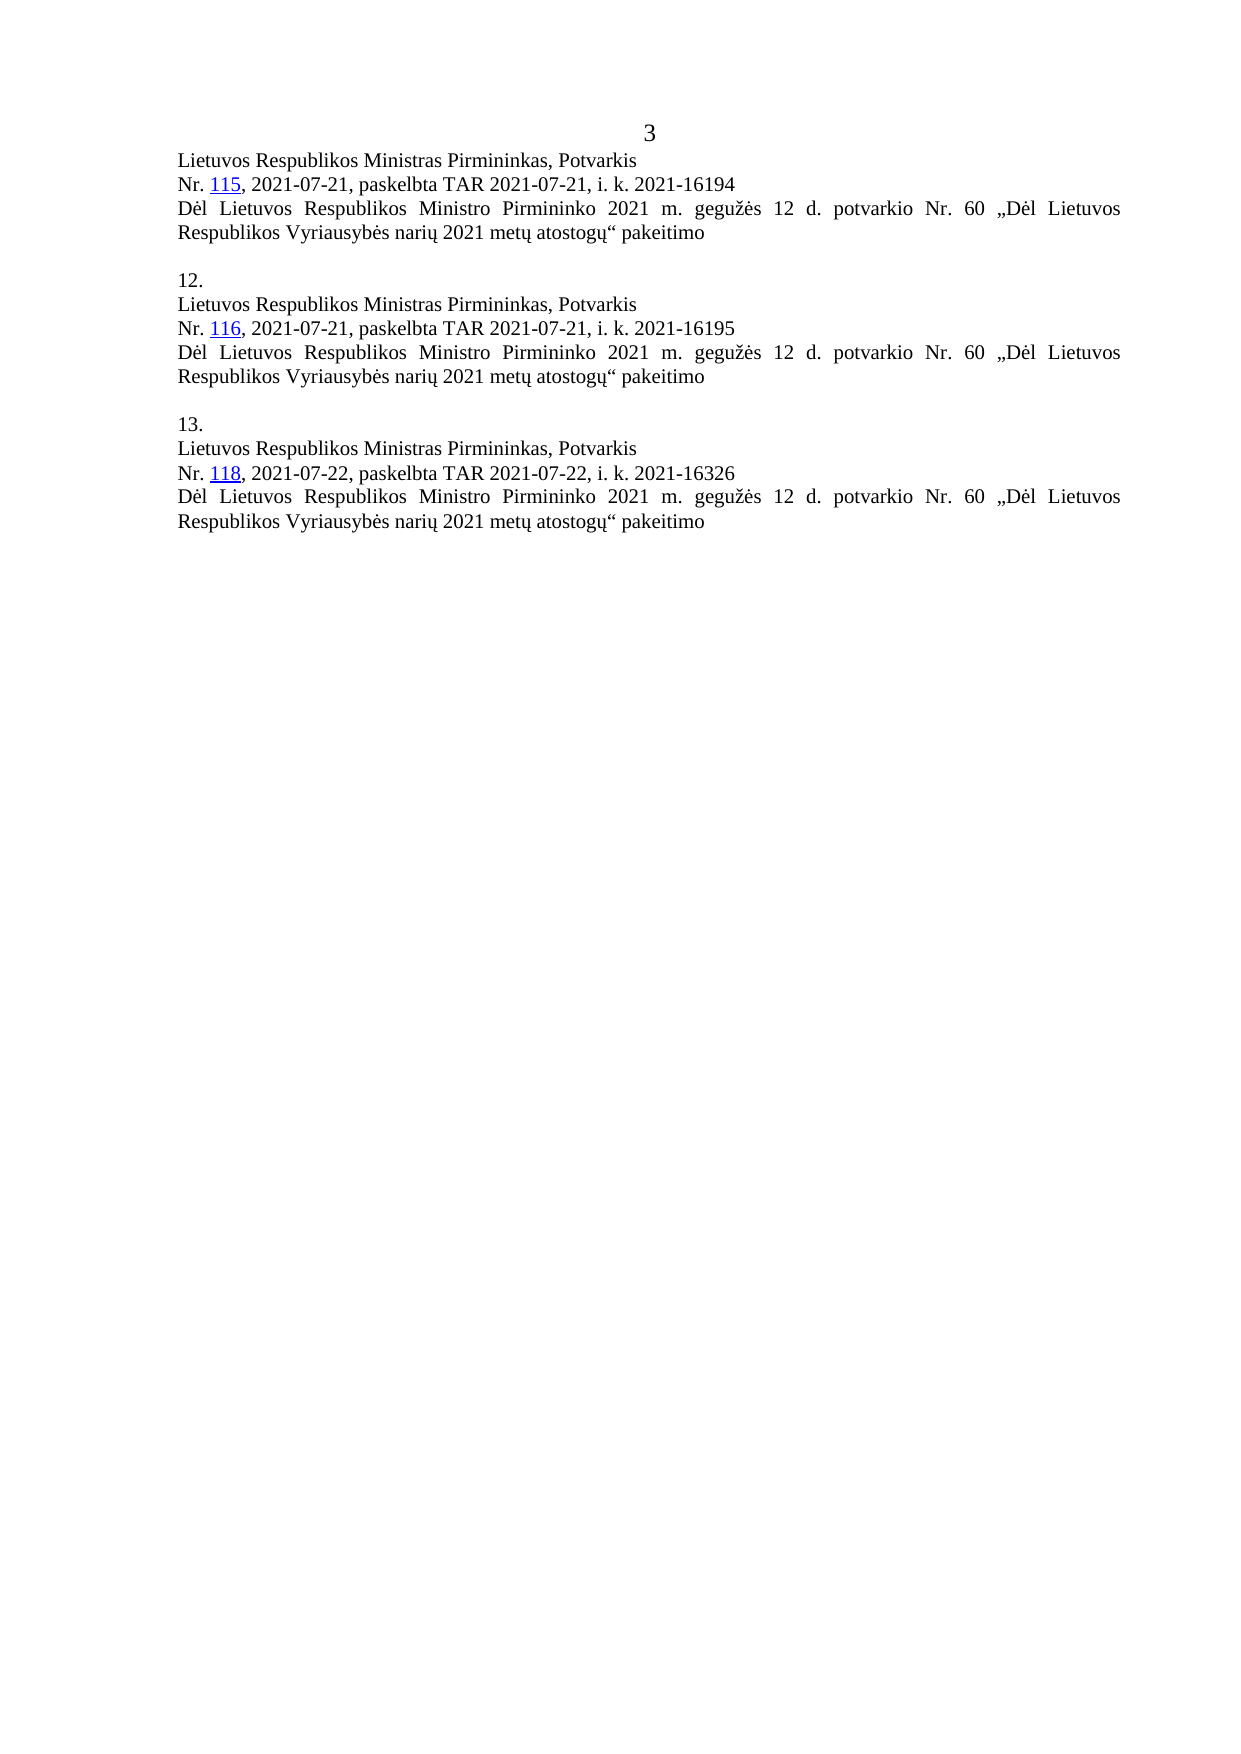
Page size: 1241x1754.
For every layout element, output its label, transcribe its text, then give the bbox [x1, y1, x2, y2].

text Lietuvos Respublikos Ministras Pirmininkas, Potvarkis [177, 436, 1122, 460]
text 12. [177, 268, 1122, 292]
text Dėl Lietuvos Respublikos Ministro Pirmininko 2021 m. gegužės 12 d. potvarkio Nr. 60 „Dėl Lietuvos Respublikos Vyriausybės narių 2021 metų atostogų“ pakeitimo [177, 484, 1122, 533]
text Nr. 115, 2021-07-21, paskelbta TAR 2021-07-21, i. k. 2021-16194 [177, 172, 1122, 196]
text 13. [177, 412, 1122, 436]
text Nr. 116, 2021-07-21, paskelbta TAR 2021-07-21, i. k. 2021-16195 [177, 316, 1122, 340]
text Lietuvos Respublikos Ministras Pirmininkas, Potvarkis [177, 292, 1122, 316]
text Lietuvos Respublikos Ministras Pirmininkas, Potvarkis [177, 148, 1122, 172]
text Dėl Lietuvos Respublikos Ministro Pirmininko 2021 m. gegužės 12 d. potvarkio Nr. 60 „Dėl Lietuvos Respublikos Vyriausybės narių 2021 metų atostogų“ pakeitimo [177, 196, 1122, 244]
text Dėl Lietuvos Respublikos Ministro Pirmininko 2021 m. gegužės 12 d. potvarkio Nr. 60 „Dėl Lietuvos Respublikos Vyriausybės narių 2021 metų atostogų“ pakeitimo [177, 340, 1122, 388]
text Nr. 118, 2021-07-22, paskelbta TAR 2021-07-22, i. k. 2021-16326 [177, 460, 1122, 484]
